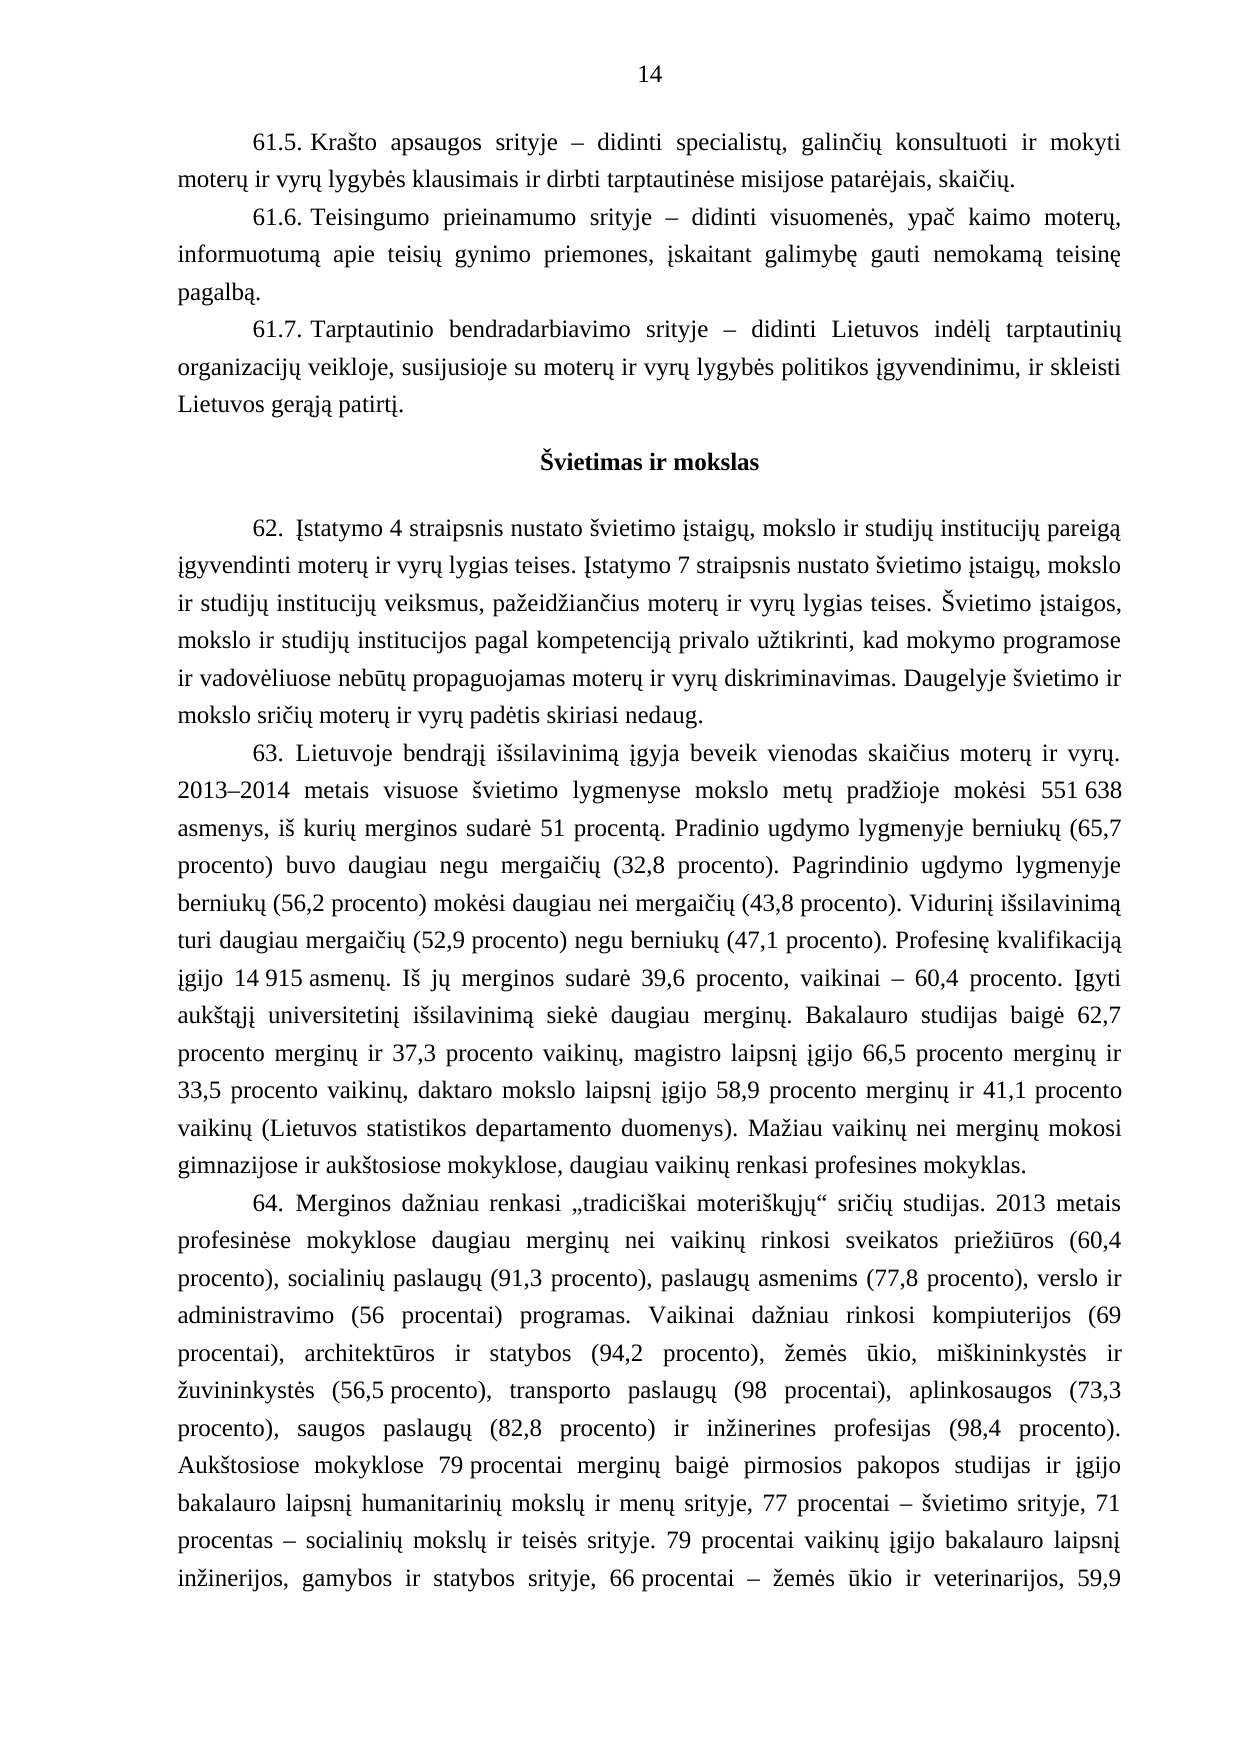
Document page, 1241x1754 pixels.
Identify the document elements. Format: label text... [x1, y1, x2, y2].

text 61.6. Teisingumo prieinamumo srityje – didinti visuomenės, ypač kaimo moterų, informuotumą apie teisių gynimo priemones, įskaitant galimybę gauti nemokamą teisinę pagalbą. [177, 193, 1122, 306]
text 63. Lietuvoje bendrąjį išsilavinimą įgyja beveik vienodas skaičius moterų ir vyrų. 2013–2014 metais visuose švietimo lygmenyse mokslo metų pradžioje mokėsi 551 638 asmenys, iš kurių merginos sudarė 51 procentą. Pradinio ugdymo lygmenyje berniukų (65,7 procento) buvo daugiau negu mergaičių (32,8 procento). Pagrindinio ugdymo lygmenyje berniukų (56,2 procento) mokėsi daugiau nei mergaičių (43,8 procento). Vidurinį išsilavinimą turi daugiau mergaičių (52,9 procento) negu berniukų (47,1 procento). Profesinę kvalifikaciją įgijo 14 915 asmenų. Iš jų merginos sudarė 39,6 procento, vaikinai – 60,4 procento. Įgyti aukštąjį universitetinį išsilavinimą siekė daugiau merginų. Bakalauro studijas baigė 62,7 procento merginų ir 37,3 procento vaikinų, magistro laipsnį įgijo 66,5 procento merginų ir 33,5 procento vaikinų, daktaro mokslo laipsnį įgijo 58,9 procento merginų ir 41,1 procento vaikinų (Lietuvos statistikos departamento duomenys). Mažiau vaikinų nei merginų mokosi gimnazijose ir aukštosiose mokyklose, daugiau vaikinų renkasi profesines mokyklas. [177, 729, 1122, 1179]
text 61.5. Krašto apsaugos srityje – didinti specialistų, galinčių konsultuoti ir mokyti moterų ir vyrų lygybės klausimais ir dirbti tarptautinėse misijose patarėjais, skaičių. [177, 118, 1122, 193]
text 64. Merginos dažniau renkasi „tradiciškai moteriškųjų“ sričių studijas. 2013 metais profesinėse mokyklose daugiau merginų nei vaikinų rinkosi sveikatos priežiūros (60,4 procento), socialinių paslaugų (91,3 procento), paslaugų asmenims (77,8 procento), verslo ir administravimo (56 procentai) programas. Vaikinai dažniau rinkosi kompiuterijos (69 procentai), architektūros ir statybos (94,2 procento), žemės ūkio, miškininkystės ir žuvininkystės (56,5 procento), transporto paslaugų (98 procentai), aplinkosaugos (73,3 procento), saugos paslaugų (82,8 procento) ir inžinerines profesijas (98,4 procento). Aukštosiose mokyklose 79 procentai merginų baigė pirmosios pakopos studijas ir įgijo bakalauro laipsnį humanitarinių mokslų ir menų srityje, 77 procentai – švietimo srityje, 71 procentas – socialinių mokslų ir teisės srityje. 79 procentai vaikinų įgijo bakalauro laipsnį inžinerijos, gamybos ir statybos srityje, 66 procentai – žemės ūkio ir veterinarijos, 59,9 [177, 1179, 1122, 1592]
text 61.7. Tarptautinio bendradarbiavimo srityje – didinti Lietuvos indėlį tarptautinių organizacijų veikloje, susijusioje su moterų ir vyrų lygybės politikos įgyvendinimu, ir skleisti Lietuvos gerąją patirtį. [177, 306, 1122, 418]
text Švietimas ir mokslas [177, 447, 1122, 476]
text 62. Įstatymo 4 straipsnis nustato švietimo įstaigų, mokslo ir studijų institucijų pareigą įgyvendinti moterų ir vyrų lygias teises. Įstatymo 7 straipsnis nustato švietimo įstaigų, mokslo ir studijų institucijų veiksmus, pažeidžiančius moterų ir vyrų lygias teises. Švietimo įstaigos, mokslo ir studijų institucijos pagal kompetenciją privalo užtikrinti, kad mokymo programose ir vadovėliuose nebūtų propaguojamas moterų ir vyrų diskriminavimas. Daugelyje švietimo ir mokslo sričių moterų ir vyrų padėtis skiriasi nedaug. [177, 504, 1122, 729]
